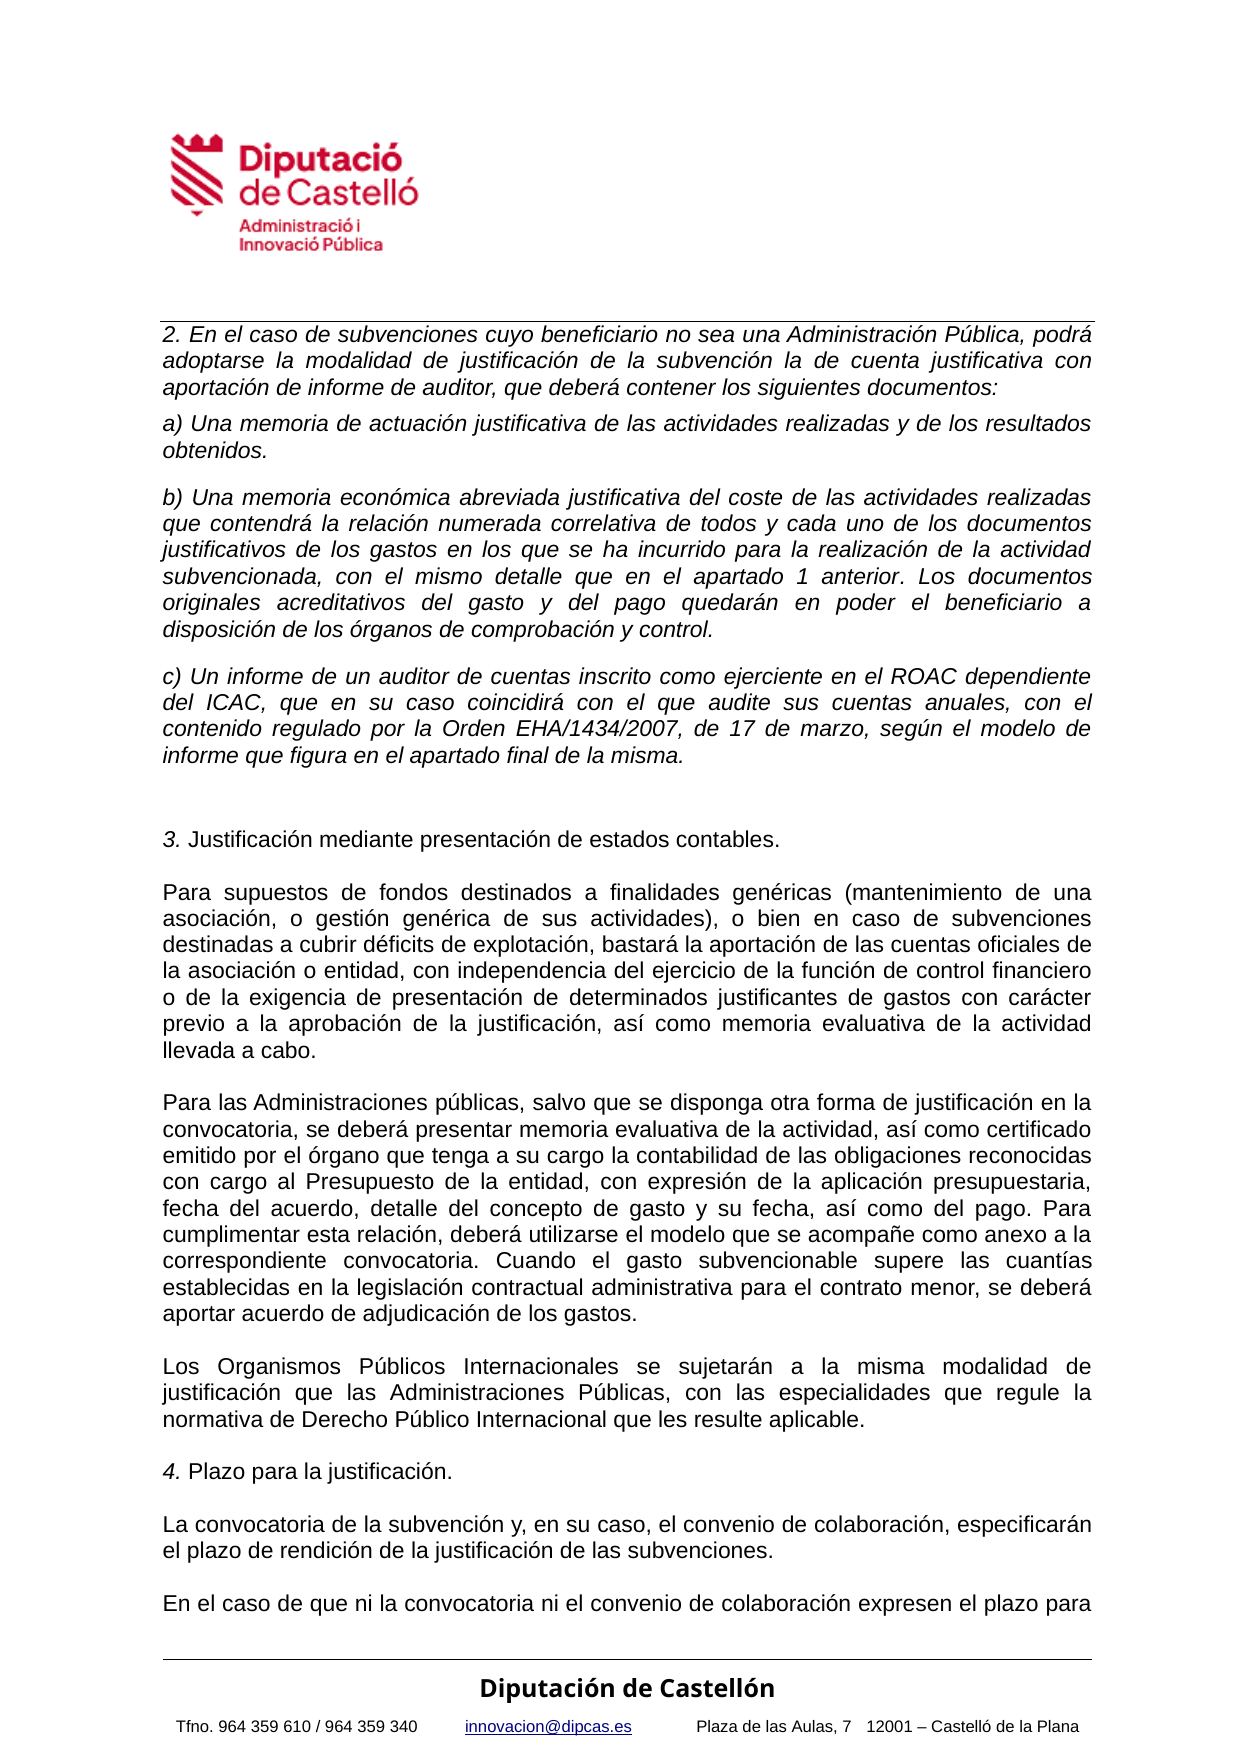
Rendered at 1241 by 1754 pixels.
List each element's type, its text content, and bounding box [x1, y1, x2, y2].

text Para supuestos de fondos destinados a finalidades genéricas (mantenimiento de una asociación, o gestión genérica de sus actividades), o bien en caso de subvenciones destinadas a cubrir déficits de explotación, bastará la aportación de las cuentas oficiales de la asociación o entidad, con independencia del ejercicio de la función de control financiero o de la exigencia de presentación de determinados justificantes de gastos con carácter previo a la aprobación de la justificación, así como memoria evaluativa de la actividad llevada a cabo. [162, 878, 1092, 1063]
text b) Una memoria económica abreviada justificativa del coste de las actividades realizadas que contendrá la relación numerada correlativa de todos y cada uno de los documentos justificativos de los gastos en los que se ha incurrido para la realización de la actividad subvencionada, con el mismo detalle que en el apartado 1 anterior. Los documentos originales acreditativos del gasto y del pago quedarán en poder el beneficiario a disposición de los órganos de comprobación y control. [162, 484, 1092, 642]
text Los Organismos Públicos Internacionales se sujetarán a la misma modalidad de justificación que las Administraciones Públicas, con las especialidades que regule la normativa de Derecho Público Internacional que les resulte aplicable. [162, 1353, 1092, 1432]
text La convocatoria de la subvención y, en su caso, el convenio de colaboración, especificarán el plazo de rendición de la justificación de las subvenciones. [162, 1511, 1092, 1564]
text 2. En el caso de subvenciones cuyo beneficiario no sea una Administración Pública, podrá adoptarse la modalidad de justificación de la subvención la de cuenta justificativa con aportación de informe de auditor, que deberá contener los siguientes documentos: [162, 322, 1092, 400]
text Para las Administraciones públicas, salvo que se disponga otra forma de justificación en la convocatoria, se deberá presentar memoria evaluativa de la actividad, así como certificado emitido por el órgano que tenga a su cargo la contabilidad de las obligaciones reconocidas con cargo al Presupuesto de la entidad, con expresión de la aplicación presupuestaria, fecha del acuerdo, detalle del concepto de gasto y su fecha, así como del pago. Para cumplimentar esta relación, deberá utilizarse el modelo que se acompañe como anexo a la correspondiente convocatoria. Cuando el gasto subvencionable supere las cuantías establecidas en la legislación contractual administrativa para el contrato menor, se deberá aportar acuerdo de adjudicación de los gastos. [162, 1089, 1092, 1326]
text a) Una memoria de actuación justificativa de las actividades realizadas y de los resultados obtenidos. [162, 410, 1092, 463]
text c) Un informe de un auditor de cuentas inscrito como ejerciente en el ROAC dependiente del ICAC, que en su caso coincidirá con el que audite sus cuentas anuales, con el contenido regulado por la Orden EHA/1434/2007, de 17 de marzo, según el modelo de informe que figura en el apartado final de la misma. [162, 663, 1092, 768]
text 4. Plazo para la justificación. [162, 1458, 1092, 1484]
text 3. Justificación mediante presentación de estados contables. [162, 826, 1092, 852]
picture [165, 124, 430, 265]
text En el caso de que ni la convocatoria ni el convenio de colaboración expresen el plazo para [162, 1590, 1092, 1616]
